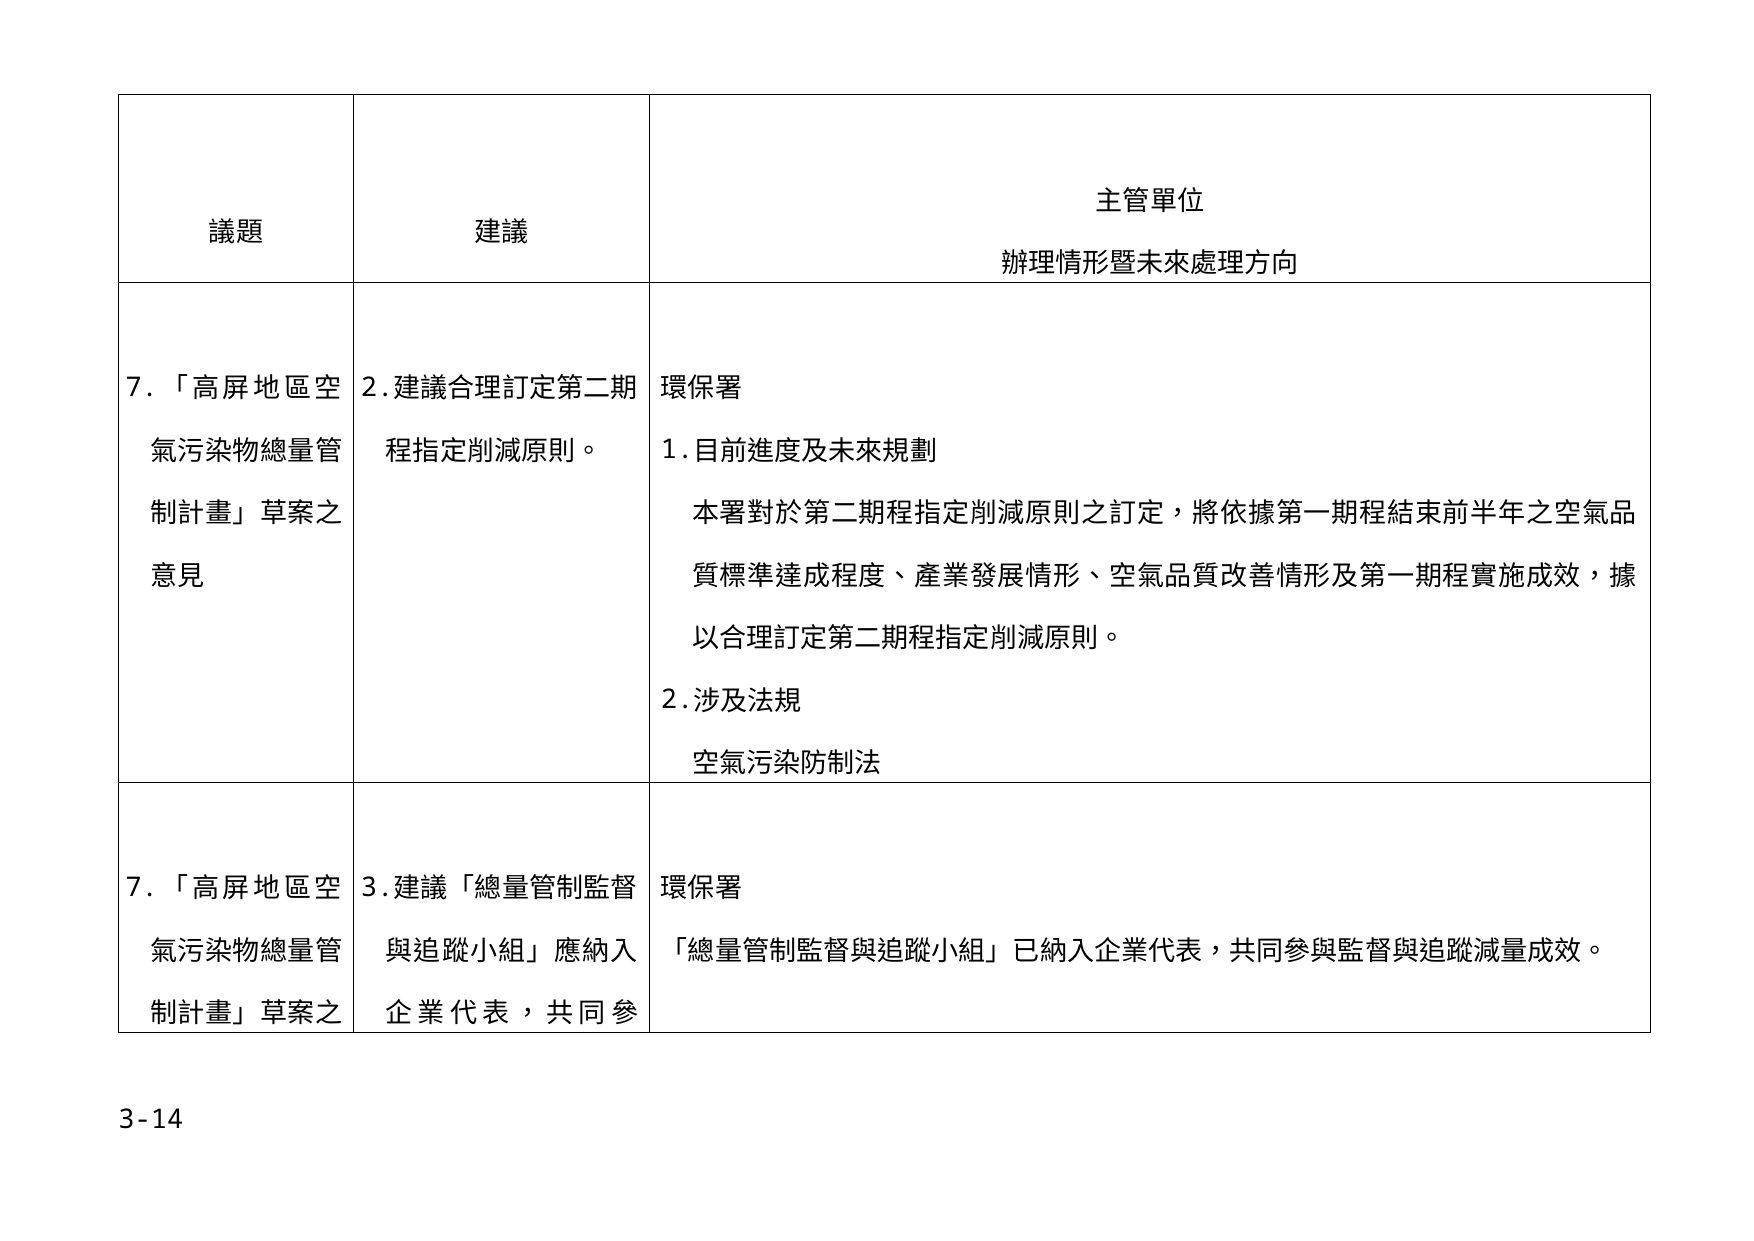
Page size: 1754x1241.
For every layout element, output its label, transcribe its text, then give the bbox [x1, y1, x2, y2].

table_cell 環保署 1.目前進度及未來規劃 本署對於第二期程指定削減原則之訂定，將依據第一期程結束前半年之空氣品質標準達成程度、產業發展情形、空氣品質改善情形及第一期程實施成效，據以合理訂定第二期程指定削減原則。 2.涉及法規 空氣污染防制法 [650, 283, 1650, 782]
table_cell 7.「高屏地區空氣污染物總量管制計畫」草案之 [119, 783, 353, 1032]
table_header 主管單位 辦理情形暨未來處理方向 [650, 95, 1650, 282]
table_cell 環保署 「總量管制監督與追蹤小組」已納入企業代表，共同參與監督與追蹤減量成效。 [650, 783, 1650, 1032]
table_header 建議 [354, 95, 649, 282]
table_cell 2.建議合理訂定第二期程指定削減原則。 [354, 283, 649, 782]
table_cell 7.「高屏地區空氣污染物總量管制計畫」草案之意見 [119, 283, 353, 782]
table_cell 3.建議「總量管制監督與追蹤小組」應納入企業代表，共同參 [354, 783, 649, 1032]
table_header 議題 [119, 95, 353, 282]
